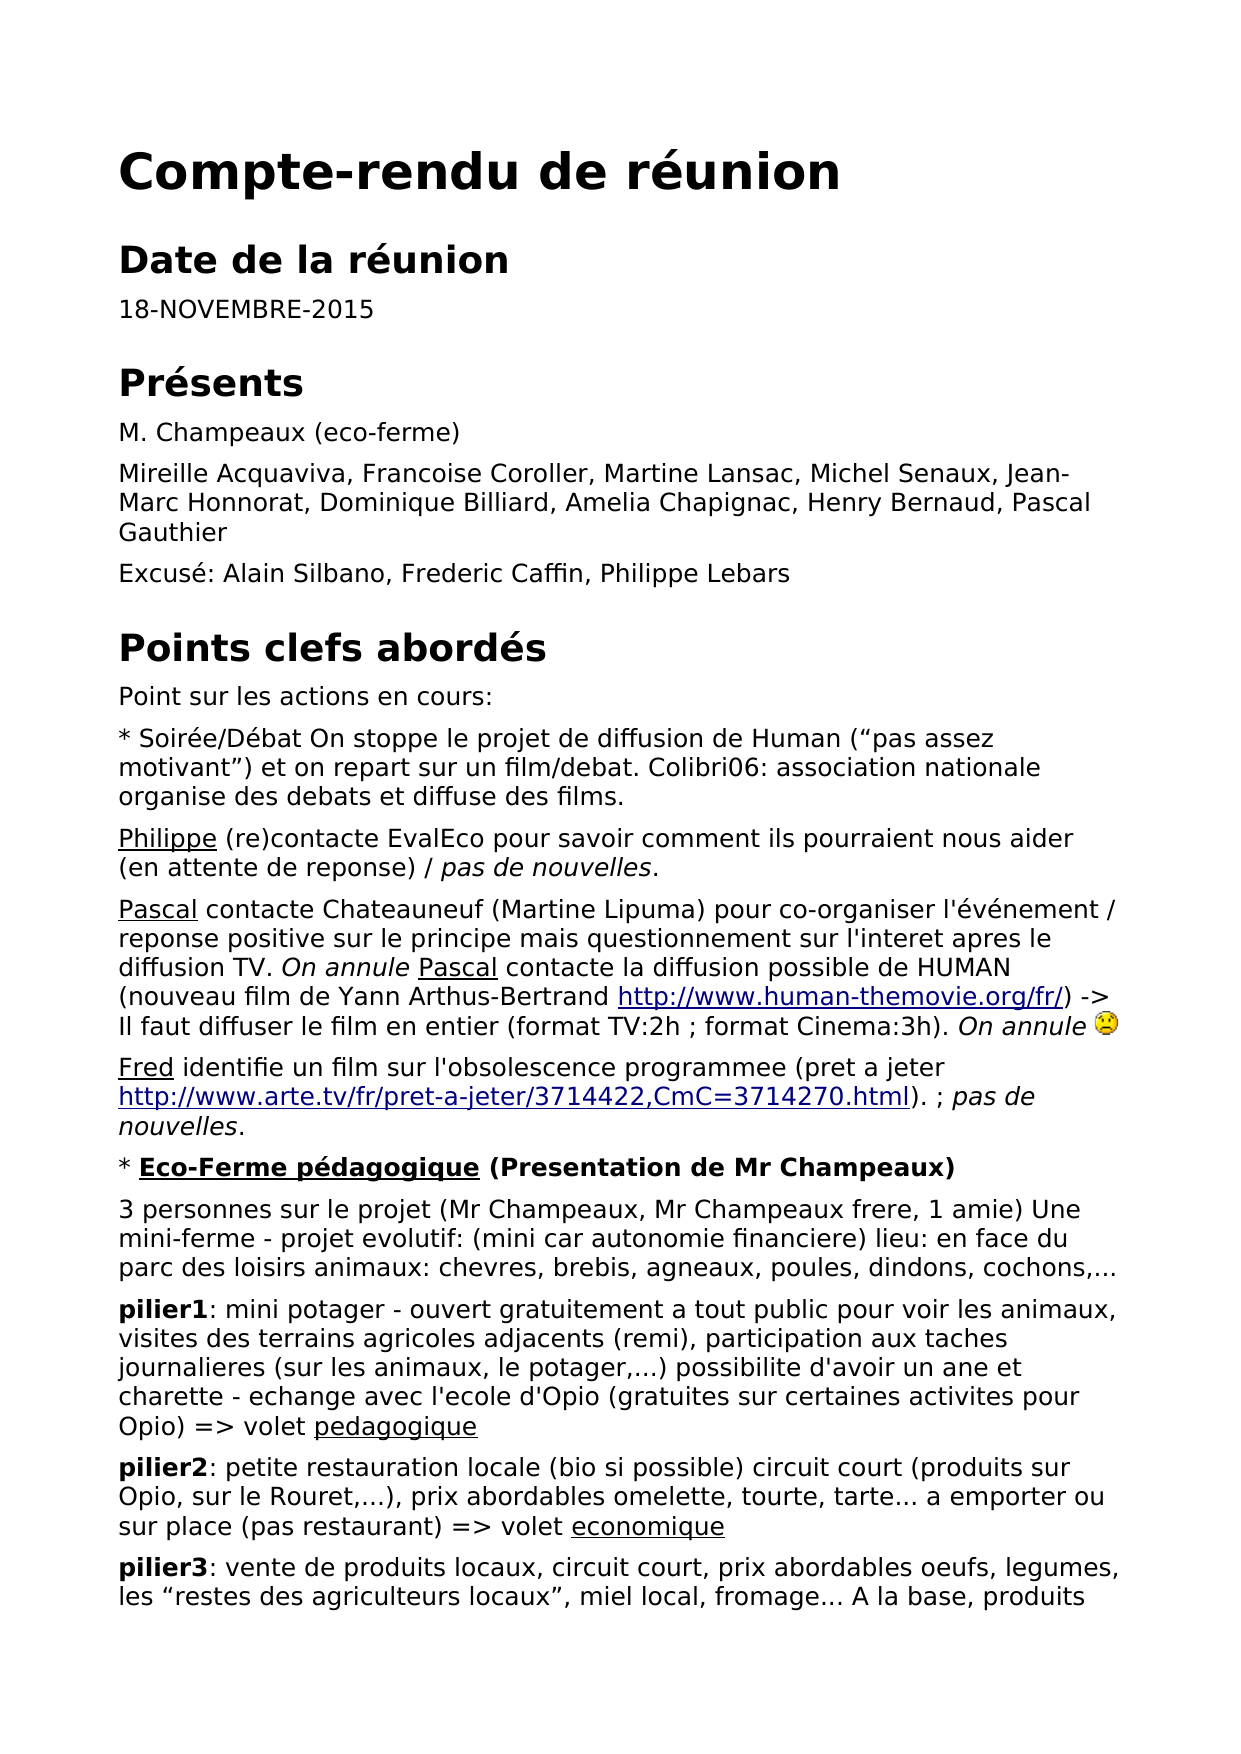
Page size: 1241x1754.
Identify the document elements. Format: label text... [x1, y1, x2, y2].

subtitle Présents [118, 362, 1122, 405]
text pilier2: petite restauration locale (bio si possible) circuit court (produits sur Opio, sur le Rouret,...), prix abordables omelette, tourte, tarte... a emporter ou sur place (pas restaurant) => volet economique [118, 1453, 1122, 1541]
text 18-NOVEMBRE-2015 [118, 295, 1122, 324]
picture [1094, 1011, 1119, 1035]
text M. Champeaux (eco-ferme) [118, 418, 1122, 447]
text Mireille Acquaviva, Francoise Coroller, Martine Lansac, Michel Senaux, Jean-Marc Honnorat, Dominique Billiard, Amelia Chapignac, Henry Bernaud, Pascal Gauthier [118, 459, 1122, 547]
text Fred identifie un film sur l'obsolescence programmee (pret a jeter http://www.arte.tv/fr/pret-a-jeter/3714422,CmC=3714270.html). ; pas de nouvelles. [118, 1053, 1122, 1141]
subtitle Date de la réunion [118, 239, 1122, 282]
text pilier1: mini potager - ouvert gratuitement a tout public pour voir les animaux, visites des terrains agricoles adjacents (remi), participation aux taches journalieres (sur les animaux, le potager,...) possibilite d'avoir un ane et charette - echange avec l'ecole d'Opio (gratuites sur certaines activites pour Opio) => volet pedagogique [118, 1295, 1122, 1441]
text 3 personnes sur le projet (Mr Champeaux, Mr Champeaux frere, 1 amie) Une mini-ferme - projet evolutif: (mini car autonomie financiere) lieu: en face du parc des loisirs animaux: chevres, brebis, agneaux, poules, dindons, cochons,... [118, 1195, 1122, 1282]
text * Soirée/Débat On stoppe le projet de diffusion de Human (“pas assez motivant”) et on repart sur un film/debat. Colibri06: association nationale organise des debats et diffuse des films. [118, 724, 1122, 811]
subtitle Points clefs abordés [118, 626, 1122, 670]
text Point sur les actions en cours: [118, 682, 1122, 711]
text Philippe (re)contacte EvalEco pour savoir comment ils pourraient nous aider (en attente de reponse) / pas de nouvelles. [118, 824, 1122, 882]
text * Eco-Ferme pédagogique (Presentation de Mr Champeaux) [118, 1153, 1122, 1182]
subtitle Compte-rendu de réunion [118, 143, 1122, 201]
text pilier3: vente de produits locaux, circuit court, prix abordables oeufs, legumes, les “restes des agriculteurs locaux”, miel local, fromage... A la base, produits [118, 1553, 1122, 1612]
text Excusé: Alain Silbano, Frederic Caffin, Philippe Lebars [118, 559, 1122, 589]
text Pascal contacte Chateauneuf (Martine Lipuma) pour co-organiser l'événement / reponse positive sur le principe mais questionnement sur l'interet apres le diffusion TV. On annule Pascal contacte la diffusion possible de HUMAN (nouveau film de Yann Arthus-Bertrand http://www.human-themovie.org/fr/) -> Il faut diffuser le film en entier (format TV:2h ; format Cinema:3h). On annule [118, 895, 1122, 1041]
